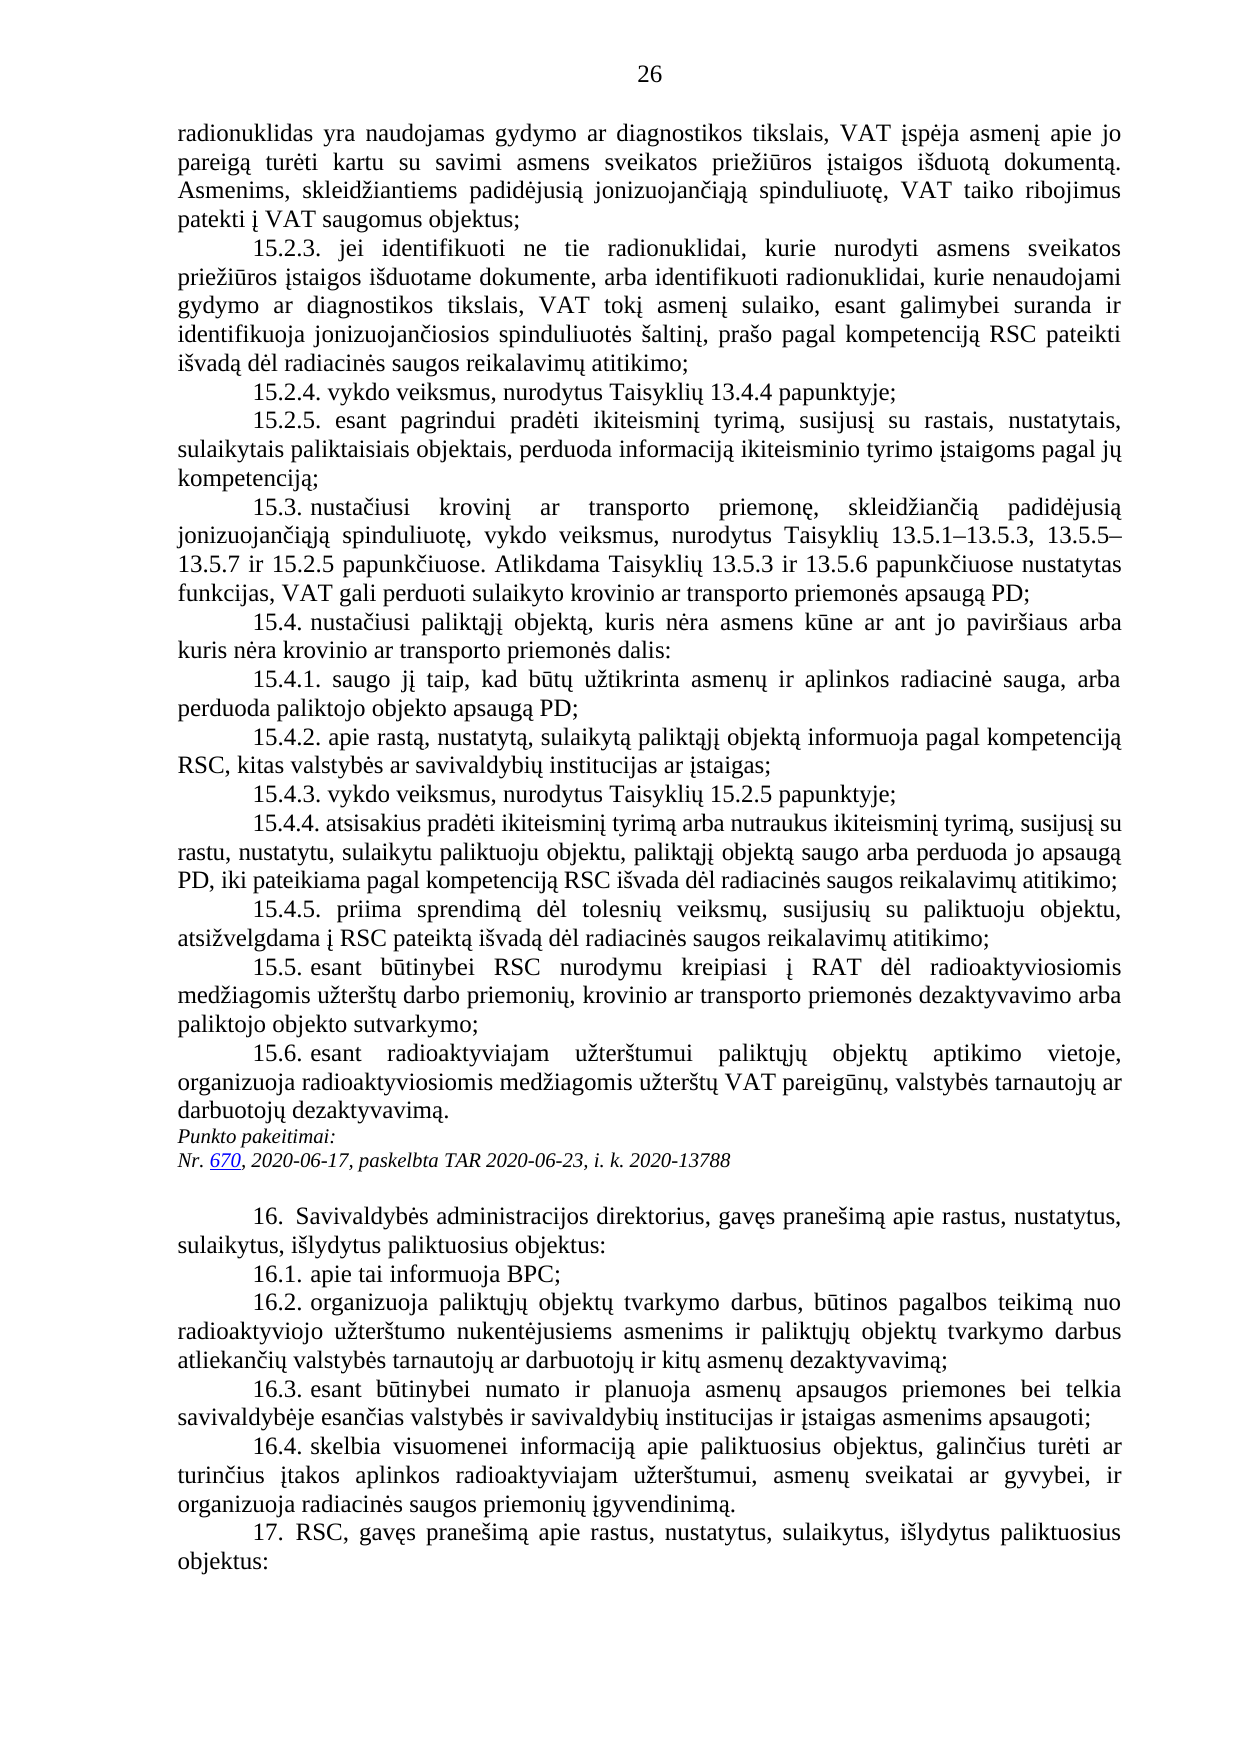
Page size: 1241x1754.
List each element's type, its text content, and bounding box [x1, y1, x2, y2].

text 15.4.4. atsisakius pradėti ikiteisminį tyrimą arba nutraukus ikiteisminį tyrimą, susijusį su rastu, nustatytu, sulaikytu paliktuoju objektu, paliktąjį objektą saugo arba perduoda jo apsaugą PD, iki pateikiama pagal kompetenciją RSC išvada dėl radiacinės saugos reikalavimų atitikimo; [177, 808, 1122, 894]
text 16. Savivaldybės administracijos direktorius, gavęs pranešimą apie rastus, nustatytus, sulaikytus, išlydytus paliktuosius objektus: [177, 1201, 1122, 1259]
text 17. RSC, gavęs pranešimą apie rastus, nustatytus, sulaikytus, išlydytus paliktuosius objektus: [177, 1517, 1122, 1575]
text 16.4. skelbia visuomenei informaciją apie paliktuosius objektus, galinčius turėti ar turinčius įtakos aplinkos radioaktyviajam užterštumui, asmenų sveikatai ar gyvybei, ir organizuoja radiacinės saugos priemonių įgyvendinimą. [177, 1431, 1122, 1517]
text 15.2.3. jei identifikuoti ne tie radionuklidai, kurie nurodyti asmens sveikatos priežiūros įstaigos išduotame dokumente, arba identifikuoti radionuklidai, kurie nenaudojami gydymo ar diagnostikos tikslais, VAT tokį asmenį sulaiko, esant galimybei suranda ir identifikuoja jonizuojančiosios spinduliuotės šaltinį, prašo pagal kompetenciją RSC pateikti išvadą dėl radiacinės saugos reikalavimų atitikimo; [177, 233, 1122, 377]
text 15.5. esant būtinybei RSC nurodymu kreipiasi į RAT dėl radioaktyviosiomis medžiagomis užterštų darbo priemonių, krovinio ar transporto priemonės dezaktyvavimo arba paliktojo objekto sutvarkymo; [177, 952, 1122, 1038]
text 15.4. nustačiusi paliktąjį objektą, kuris nėra asmens kūne ar ant jo paviršiaus arba kuris nėra krovinio ar transporto priemonės dalis: [177, 607, 1122, 664]
text 15.4.2. apie rastą, nustatytą, sulaikytą paliktąjį objektą informuoja pagal kompetenciją RSC, kitas valstybės ar savivaldybių institucijas ar įstaigas; [177, 722, 1122, 779]
text 15.2.5. esant pagrindui pradėti ikiteisminį tyrimą, susijusį su rastais, nustatytais, sulaikytais paliktaisiais objektais, perduoda informaciją ikiteisminio tyrimo įstaigoms pagal jų kompetenciją; [177, 406, 1122, 492]
text 15.4.1. saugo jį taip, kad būtų užtikrinta asmenų ir aplinkos radiacinė sauga, arba perduoda paliktojo objekto apsaugą PD; [177, 664, 1122, 722]
text 15.3. nustačiusi krovinį ar transporto priemonę, skleidžiančią padidėjusią jonizuojančiąją spinduliuotę, vykdo veiksmus, nurodytus Taisyklių 13.5.1–13.5.3, 13.5.5–13.5.7 ir 15.2.5 papunkčiuose. Atlikdama Taisyklių 13.5.3 ir 13.5.6 papunkčiuose nustatytas funkcijas, VAT gali perduoti sulaikyto krovinio ar transporto priemonės apsaugą PD; [177, 492, 1122, 607]
text 16.3. esant būtinybei numato ir planuoja asmenų apsaugos priemones bei telkia savivaldybėje esančias valstybės ir savivaldybių institucijas ir įstaigas asmenims apsaugoti; [177, 1374, 1122, 1431]
text 16.2. organizuoja paliktųjų objektų tvarkymo darbus, būtinos pagalbos teikimą nuo radioaktyviojo užterštumo nukentėjusiems asmenims ir paliktųjų objektų tvarkymo darbus atliekančių valstybės tarnautojų ar darbuotojų ir kitų asmenų dezaktyvavimą; [177, 1287, 1122, 1374]
text 15.6. esant radioaktyviajam užterštumui paliktųjų objektų aptikimo vietoje, organizuoja radioaktyviosiomis medžiagomis užterštų VAT pareigūnų, valstybės tarnautojų ar darbuotojų dezaktyvavimą. [177, 1038, 1122, 1124]
text 15.4.5. priima sprendimą dėl tolesnių veiksmų, susijusių su paliktuoju objektu, atsižvelgdama į RSC pateiktą išvadą dėl radiacinės saugos reikalavimų atitikimo; [177, 894, 1122, 952]
text Nr. 670, 2020-06-17, paskelbta TAR 2020-06-23, i. k. 2020-13788 [177, 1148, 1122, 1172]
text radionuklidas yra naudojamas gydymo ar diagnostikos tikslais, VAT įspėja asmenį apie jo pareigą turėti kartu su savimi asmens sveikatos priežiūros įstaigos išduotą dokumentą. Asmenims, skleidžiantiems padidėjusią jonizuojančiąją spinduliuotę, VAT taiko ribojimus patekti į VAT saugomus objektus; [177, 118, 1122, 233]
text 15.4.3. vykdo veiksmus, nurodytus Taisyklių 15.2.5 papunktyje; [177, 779, 1122, 808]
text Punkto pakeitimai: [177, 1124, 1122, 1148]
text 15.2.4. vykdo veiksmus, nurodytus Taisyklių 13.4.4 papunktyje; [177, 377, 1122, 406]
text 16.1. apie tai informuoja BPC; [177, 1259, 1122, 1287]
